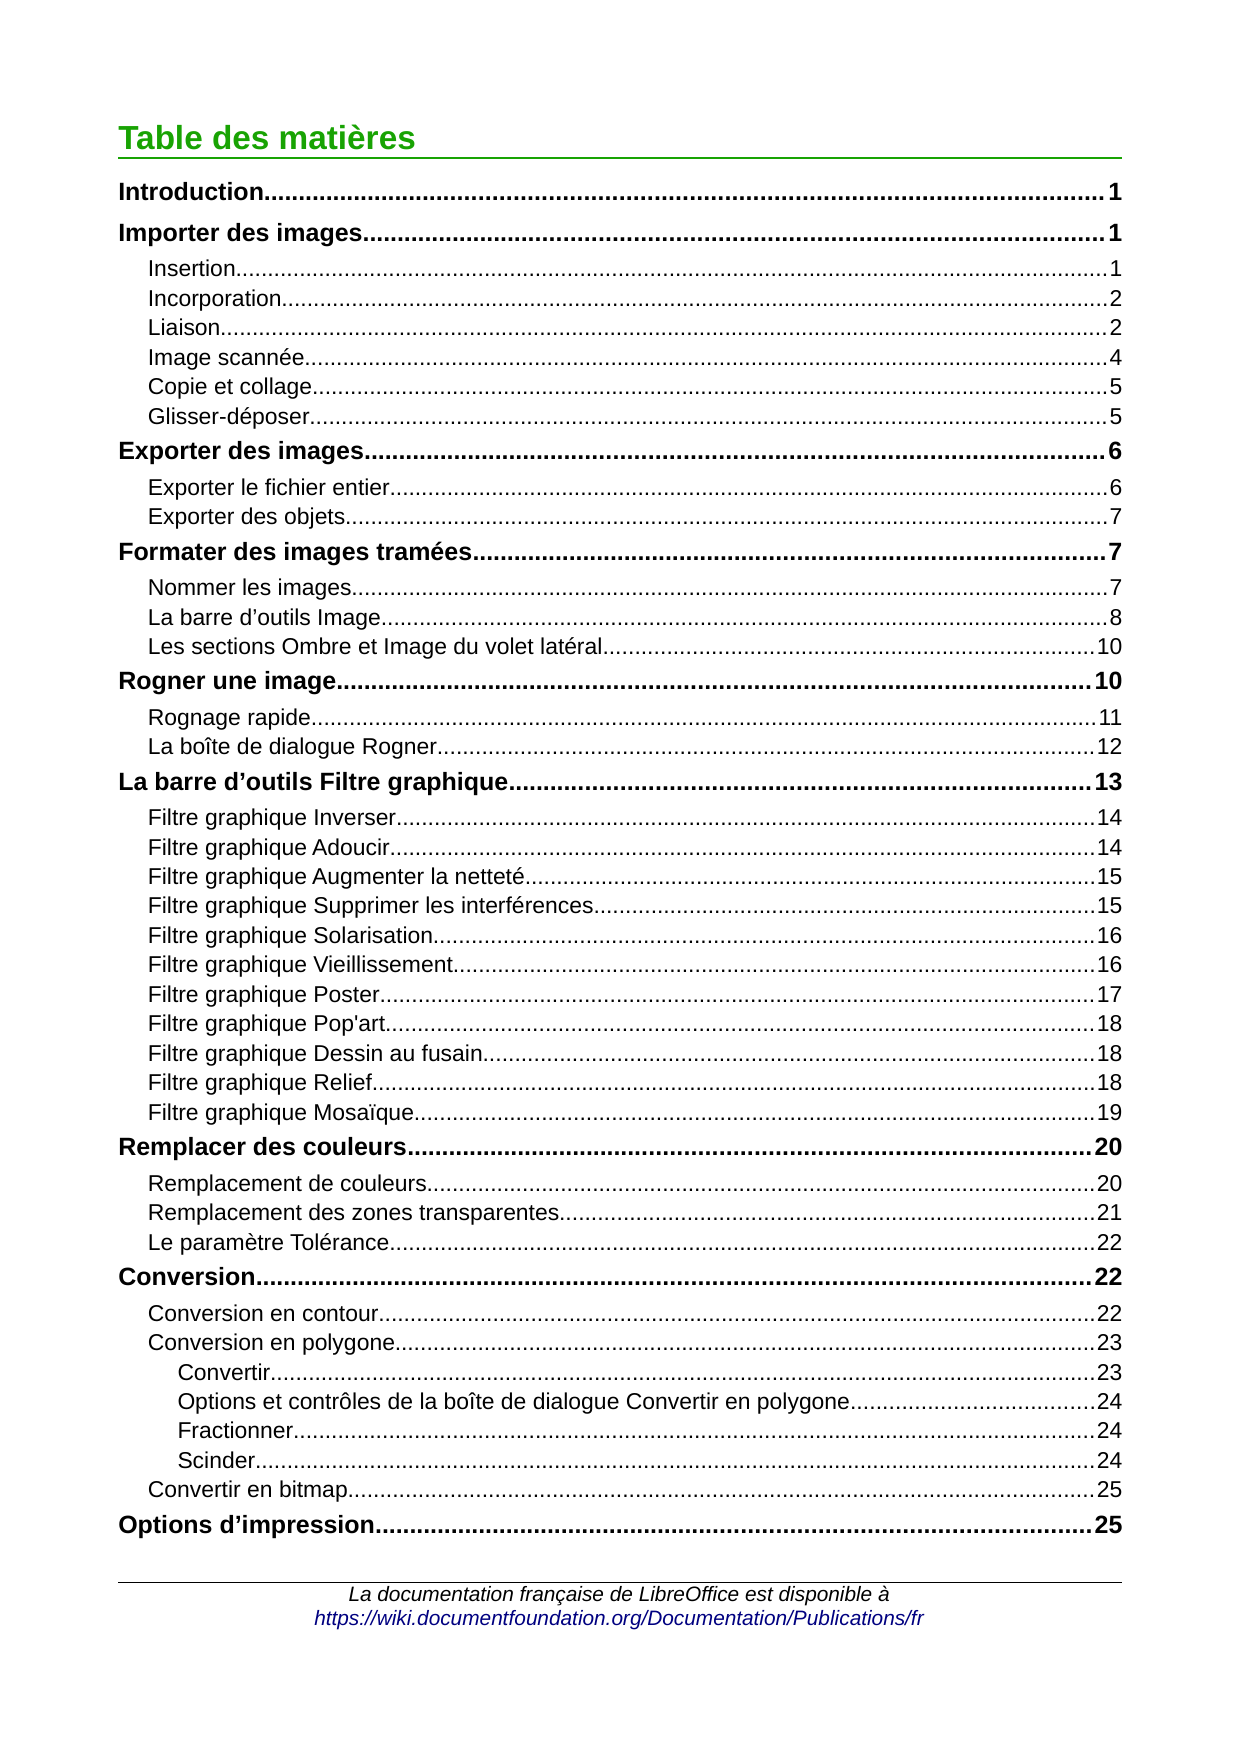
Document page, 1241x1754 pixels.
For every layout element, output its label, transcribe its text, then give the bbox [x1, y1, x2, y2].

text Filtre graphique Vieillissement 16 [148, 949, 1122, 979]
text Nommer les images 7 [148, 572, 1122, 601]
text Image scannée 4 [148, 342, 1122, 371]
text Fractionner 24 [177, 1415, 1122, 1445]
text Options et contrôles de la boîte de dialogue Convertir en polygone 24 [177, 1386, 1122, 1415]
text Conversion en contour 22 [148, 1297, 1122, 1327]
text La boîte de dialogue Rogner 12 [148, 731, 1122, 761]
text Conversion 22 [118, 1262, 1122, 1291]
text Copie et collage 5 [148, 371, 1122, 401]
text Remplacement de couleurs 20 [148, 1168, 1122, 1197]
text Options d’impression 25 [118, 1510, 1122, 1539]
text Filtre graphique Augmenter la netteté 15 [148, 861, 1122, 890]
text Convertir en bitmap 25 [148, 1474, 1122, 1504]
subtitle Table des matières [118, 118, 1122, 157]
text Insertion 1 [148, 253, 1122, 283]
text Liaison 2 [148, 312, 1122, 342]
text Convertir 23 [177, 1356, 1122, 1386]
text Scinder 24 [177, 1445, 1122, 1474]
text Filtre graphique Relief 18 [148, 1067, 1122, 1097]
text Conversion en polygone 23 [148, 1327, 1122, 1356]
text Filtre graphique Pop'art 18 [148, 1008, 1122, 1038]
text Filtre graphique Poster 17 [148, 979, 1122, 1008]
text Filtre graphique Solarisation 16 [148, 920, 1122, 949]
text Exporter le fichier entier 6 [148, 472, 1122, 501]
text Remplacement des zones transparentes 21 [148, 1197, 1122, 1227]
text Remplacer des couleurs 20 [118, 1132, 1122, 1162]
text Rogner une image 10 [118, 666, 1122, 696]
text Filtre graphique Dessin au fusain 18 [148, 1038, 1122, 1067]
text Exporter des images 6 [118, 436, 1122, 466]
text Importer des images 1 [118, 218, 1122, 247]
text Formater des images tramées 7 [118, 536, 1122, 566]
text La barre d’outils Filtre graphique 13 [118, 767, 1122, 796]
text Filtre graphique Inverser 14 [148, 802, 1122, 831]
text Rognage rapide 11 [148, 702, 1122, 731]
text Introduction 1 [118, 177, 1122, 206]
text Filtre graphique Adoucir 14 [148, 831, 1122, 861]
text Exporter des objets 7 [148, 501, 1122, 531]
text Filtre graphique Mosaïque 19 [148, 1097, 1122, 1126]
text La barre d’outils Image 8 [148, 601, 1122, 631]
text Glisser-déposer 5 [148, 401, 1122, 430]
text Filtre graphique Supprimer les interférences 15 [148, 890, 1122, 920]
text Le paramètre Tolérance 22 [148, 1227, 1122, 1256]
text Incorporation 2 [148, 283, 1122, 312]
text Les sections Ombre et Image du volet latéral 10 [148, 631, 1122, 660]
